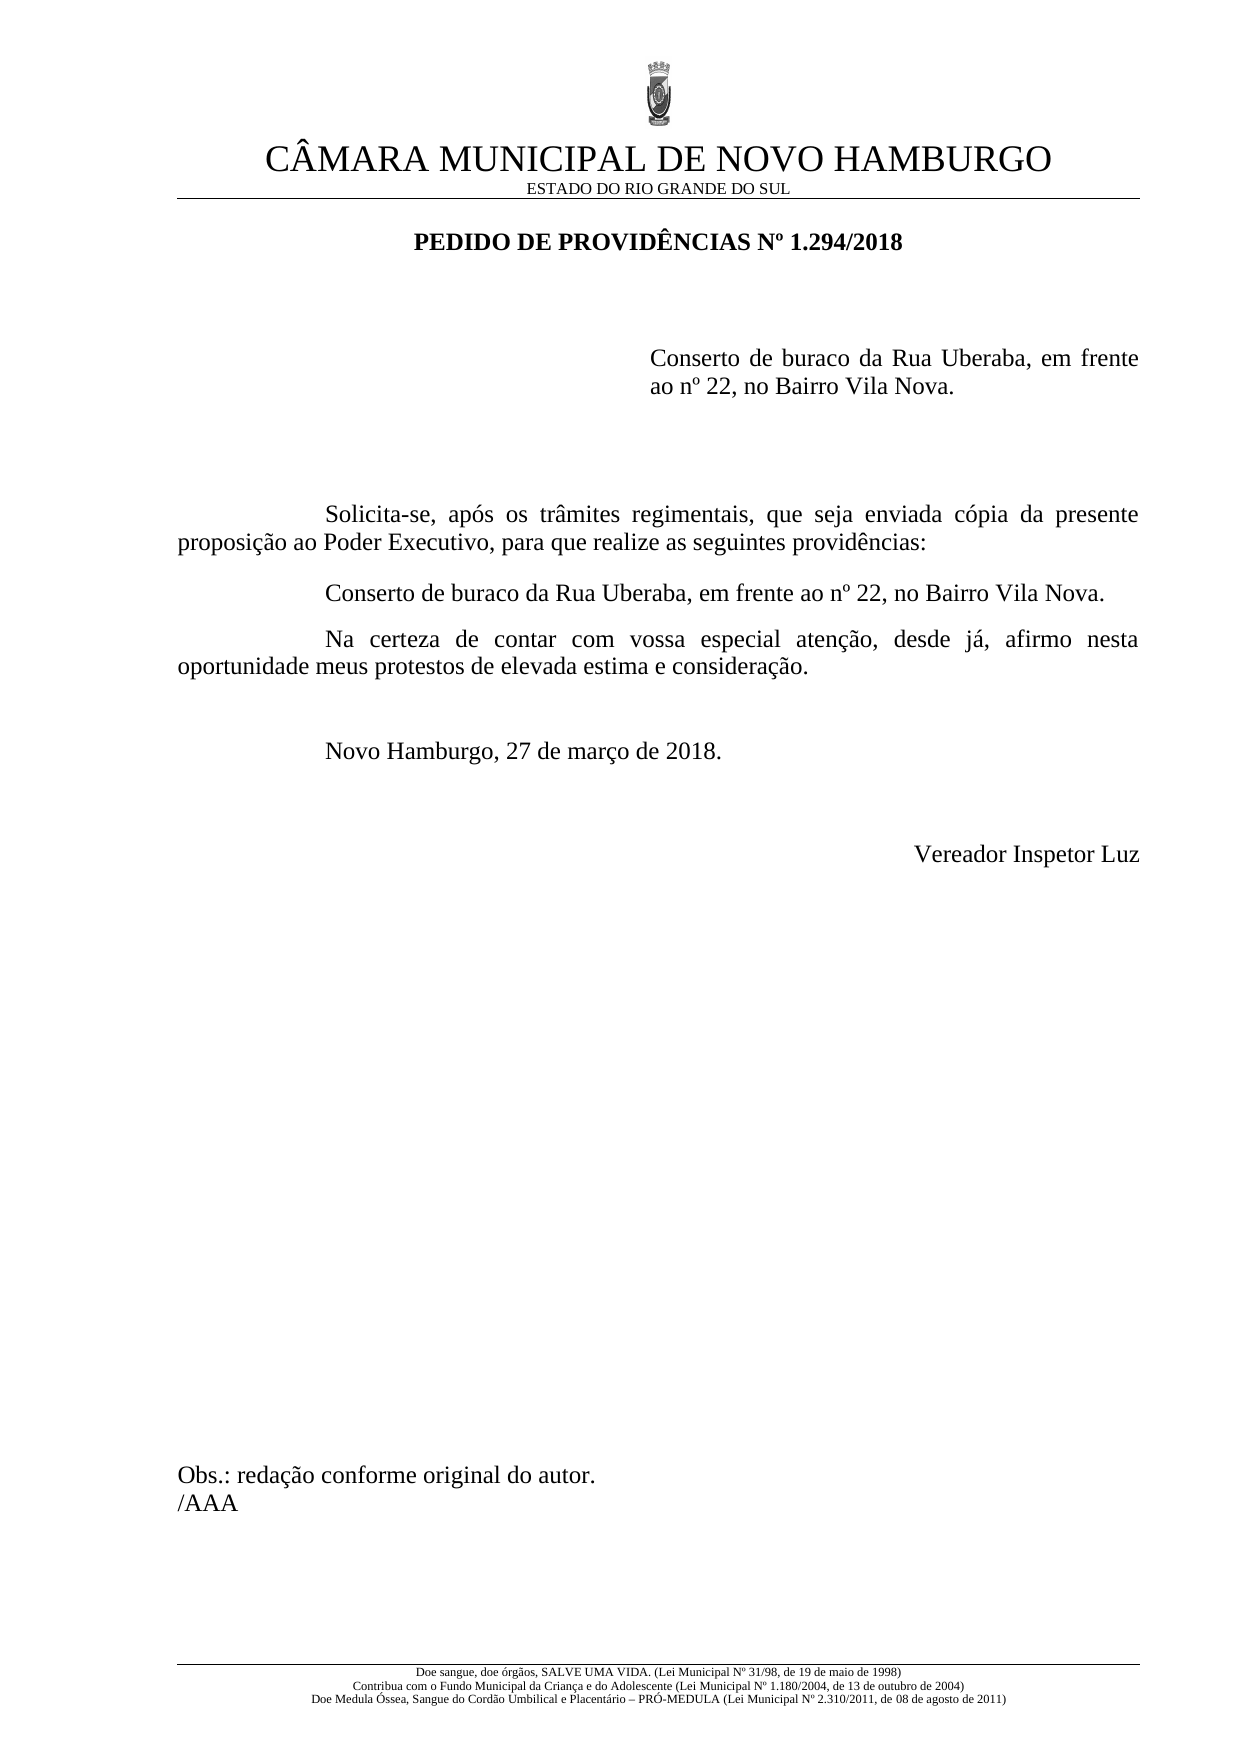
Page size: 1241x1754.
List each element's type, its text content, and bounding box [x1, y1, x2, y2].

text Conserto de buraco da Rua Uberaba, em frente ao nº 22, no Bairro Vila Nova. [177, 579, 1140, 607]
text Conserto de buraco da Rua Uberaba, em frente ao nº 22, no Bairro Vila Nova. [650, 344, 1140, 400]
text Na certeza de contar com vossa especial atenção, desde já, afirmo nesta oportunidade meus protestos de elevada estima e consideração. [177, 625, 1140, 680]
text Solicita-se, após os trâmites regimentais, que seja enviada cópia da presente proposição ao Poder Executivo, para que realize as seguintes providências: [177, 500, 1140, 556]
text /AAA [177, 1489, 1140, 1517]
text PEDIDO DE PROVIDÊNCIAS Nº 1.294/2018 [177, 228, 1140, 256]
text Obs.: redação conforme original do autor. [177, 1461, 1140, 1489]
text Novo Hamburgo, 27 de março de 2018. [177, 737, 1140, 765]
text Vereador Inspetor Luz [177, 840, 1140, 868]
